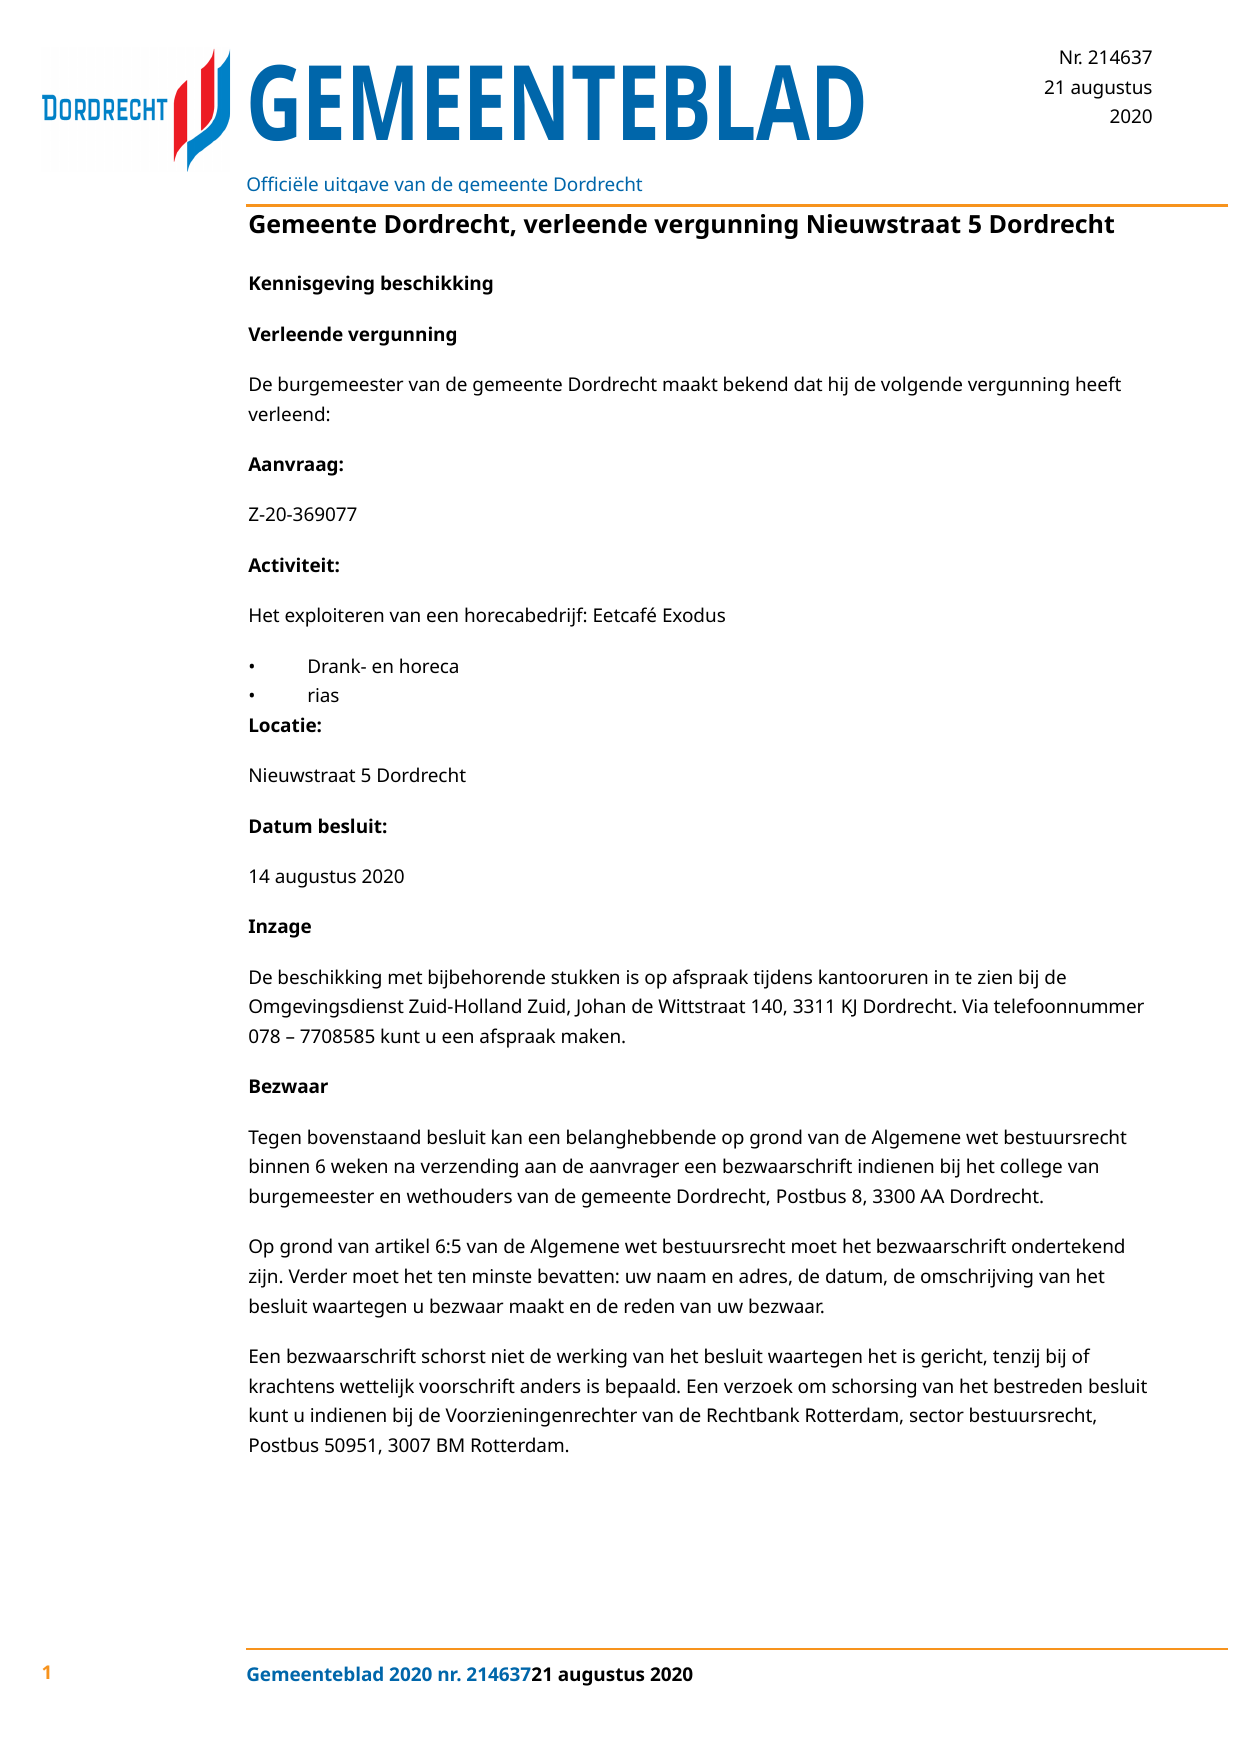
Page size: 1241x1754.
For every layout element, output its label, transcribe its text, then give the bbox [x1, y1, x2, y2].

text Tegen bovenstaand besluit kan een belanghebbende op grond van de Algemene wet bestuursrecht binnen 6 weken na verzending aan de aanvrager een bezwaarschrift indienen bij het college van burgemeester en wethouders van de gemeente Dordrecht, Postbus 8, 3300 AA Dordrecht. [248, 1124, 1152, 1209]
text Nieuwstraat 5 Dordrecht [248, 762, 1152, 788]
text Activiteit: [248, 552, 1152, 578]
text Aanvraag: [248, 451, 1152, 477]
text 14 augustus 2020 [248, 863, 1152, 889]
text Gemeente Dordrecht, verleende vergunning Nieuwstraat 5 Dordrecht [248, 207, 1152, 241]
list rias [248, 682, 1152, 708]
text De burgemeester van de gemeente Dordrecht maakt bekend dat hij de volgende vergunning heeft verleend: [248, 371, 1152, 426]
list Drank- en horeca [248, 653, 1152, 678]
text Z-20-369077 [248, 502, 1152, 527]
text Een bezwaarschrift schorst niet de werking van het besluit waartegen het is gericht, tenzij bij of krachtens wettelijk voorschrift anders is bepaald. Een verzoek om schorsing van het bestreden besluit kunt u indienen bij de Voorzieningenrechter van de Rechtbank Rotterdam, sector bestuursrecht, Postbus 50951, 3007 BM Rotterdam. [248, 1343, 1152, 1458]
picture [41, 47, 231, 172]
text Datum besluit: [248, 813, 1152, 838]
text Kennisgeving beschikking [248, 270, 1152, 296]
text Locatie: [248, 712, 1152, 738]
text De beschikking met bijbehorende stukken is op afspraak tijdens kantooruren in te zien bij de Omgevingsdienst Zuid-Holland Zuid, Johan de Wittstraat 140, 3311 KJ Dordrecht. Via telefoonnummer 078 – 7708585 kunt u een afspraak maken. [248, 964, 1152, 1049]
text Bezwaar [248, 1074, 1152, 1099]
text Op grond van artikel 6:5 van de Algemene wet bestuursrecht moet het bezwaarschrift ondertekend zijn. Verder moet het ten minste bevatten: uw naam en adres, de datum, de omschrijving van het besluit waartegen u bezwaar maakt en de reden van uw bezwaar. [248, 1234, 1152, 1318]
text Inzage [248, 914, 1152, 939]
text Het exploiteren van een horecabedrijf: Eetcafé Exodus [248, 602, 1152, 628]
text Verleende vergunning [248, 321, 1152, 346]
